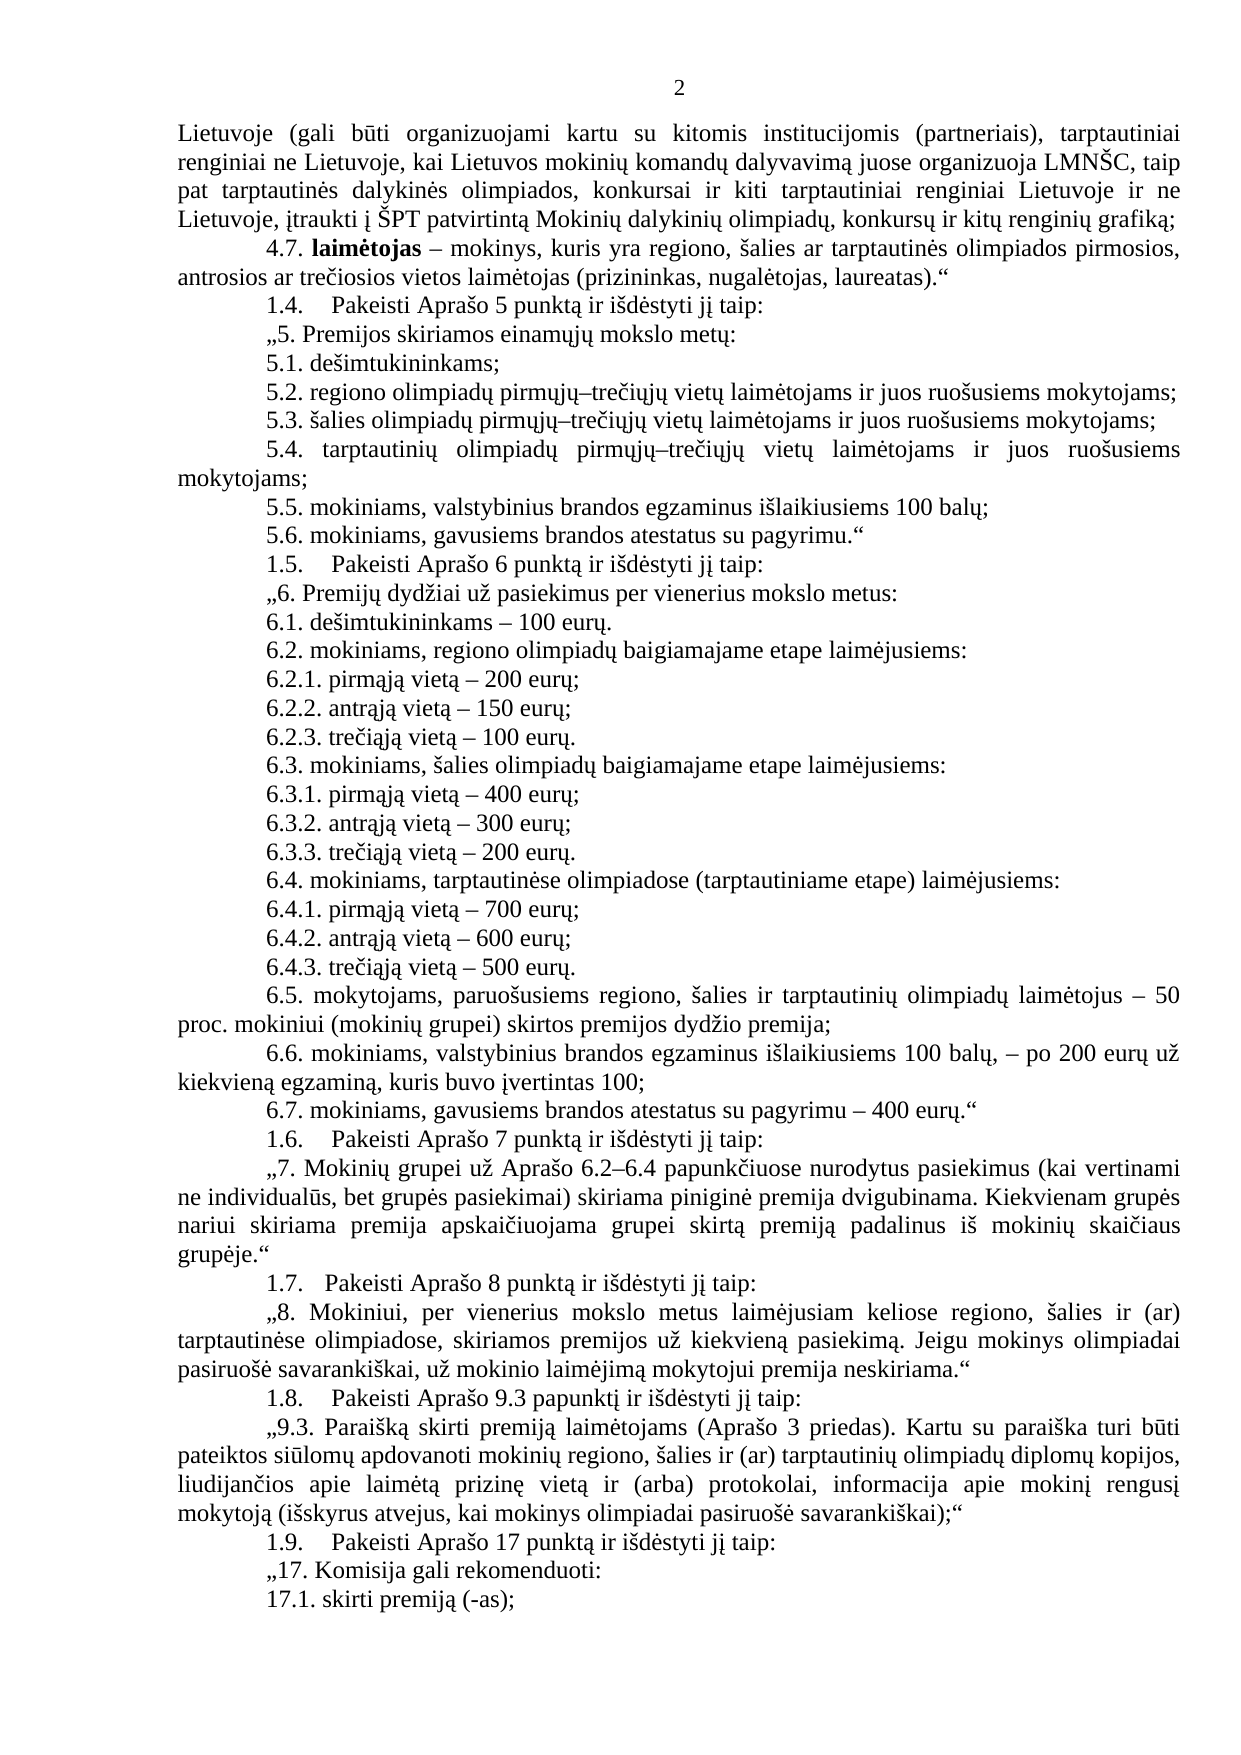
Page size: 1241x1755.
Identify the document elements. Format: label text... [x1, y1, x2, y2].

text 6.2.2. antrąją vietą – 150 eurų; [177, 693, 1181, 722]
text 5.2. regiono olimpiadų pirmųjų–trečiųjų vietų laimėtojams ir juos ruošusiems mokytojams; [177, 377, 1181, 406]
text 17.1. skirti premiją (-as); [177, 1584, 1181, 1613]
text 6.4.2. antrąją vietą – 600 eurų; [177, 923, 1181, 952]
text 6.7. mokiniams, gavusiems brandos atestatus su pagyrimu – 400 eurų.“ [177, 1096, 1181, 1124]
text 6.2. mokiniams, regiono olimpiadų baigiamajame etape laimėjusiems: [177, 636, 1181, 664]
text 6.3.1. pirmąją vietą – 400 eurų; [177, 779, 1181, 808]
text 5.1. dešimtukininkams; [177, 348, 1181, 377]
text 1.8. Pakeisti Aprašo 9.3 papunktį ir išdėstyti jį taip: [177, 1383, 1181, 1412]
text „9.3. Paraišką skirti premiją laimėtojams (Aprašo 3 priedas). Kartu su paraiška turi būti pateiktos siūlomų apdovanoti mokinių regiono, šalies ir (ar) tarptautinių olimpiadų diplomų kopijos, liudijančios apie laimėtą prizinę vietą ir (arba) protokolai, informacija apie mokinį rengusį mokytoją (išskyrus atvejus, kai mokinys olimpiadai pasiruošė savarankiškai);“ [177, 1412, 1181, 1527]
text „17. Komisija gali rekomenduoti: [177, 1556, 1181, 1584]
text 6.5. mokytojams, paruošusiems regiono, šalies ir tarptautinių olimpiadų laimėtojus – 50 proc. mokiniui (mokinių grupei) skirtos premijos dydžio premija; [177, 981, 1181, 1038]
text 6.3. mokiniams, šalies olimpiadų baigiamajame etape laimėjusiems: [177, 751, 1181, 779]
text 6.4. mokiniams, tarptautinėse olimpiadose (tarptautiniame etape) laimėjusiems: [177, 866, 1181, 894]
text 1.7. Pakeisti Aprašo 8 punktą ir išdėstyti jį taip: [177, 1268, 1181, 1297]
text 6.3.3. trečiąją vietą – 200 eurų. [177, 837, 1181, 866]
text 4.7. laimėtojas – mokinys, kuris yra regiono, šalies ar tarptautinės olimpiados pirmosios, antrosios ar trečiosios vietos laimėtojas (prizininkas, nugalėtojas, laureatas).“ [177, 233, 1181, 291]
text 6.6. mokiniams, valstybinius brandos egzaminus išlaikiusiems 100 balų, – po 200 eurų už kiekvieną egzaminą, kuris buvo įvertintas 100; [177, 1038, 1181, 1096]
text 6.1. dešimtukininkams – 100 eurų. [177, 607, 1181, 636]
text 5.6. mokiniams, gavusiems brandos atestatus su pagyrimu.“ [177, 521, 1181, 549]
text 6.3.2. antrąją vietą – 300 eurų; [177, 808, 1181, 837]
text 6.2.3. trečiąją vietą – 100 eurų. [177, 722, 1181, 751]
text 5.4. tarptautinių olimpiadų pirmųjų–trečiųjų vietų laimėtojams ir juos ruošusiems mokytojams; [177, 434, 1181, 492]
text 1.6. Pakeisti Aprašo 7 punktą ir išdėstyti jį taip: [177, 1124, 1181, 1153]
text „6. Premijų dydžiai už pasiekimus per vienerius mokslo metus: [177, 578, 1181, 607]
text Lietuvoje (gali būti organizuojami kartu su kitomis institucijomis (partneriais), tarptautiniai renginiai ne Lietuvoje, kai Lietuvos mokinių komandų dalyvavimą juose organizuoja LMNŠC, taip pat tarptautinės dalykinės olimpiados, konkursai ir kiti tarptautiniai renginiai Lietuvoje ir ne Lietuvoje, įtraukti į ŠPT patvirtintą Mokinių dalykinių olimpiadų, konkursų ir kitų renginių grafiką; [177, 118, 1181, 233]
text 5.5. mokiniams, valstybinius brandos egzaminus išlaikiusiems 100 balų; [177, 492, 1181, 521]
text 1.9. Pakeisti Aprašo 17 punktą ir išdėstyti jį taip: [177, 1527, 1181, 1556]
text 6.4.3. trečiąją vietą – 500 eurų. [177, 952, 1181, 981]
text 1.5. Pakeisti Aprašo 6 punktą ir išdėstyti jį taip: [177, 549, 1181, 578]
text „7. Mokinių grupei už Aprašo 6.2–6.4 papunkčiuose nurodytus pasiekimus (kai vertinami ne individualūs, bet grupės pasiekimai) skiriama piniginė premija dvigubinama. Kiekvienam grupės nariui skiriama premija apskaičiuojama grupei skirtą premiją padalinus iš mokinių skaičiaus grupėje.“ [177, 1153, 1181, 1268]
text „5. Premijos skiriamos einamųjų mokslo metų: [177, 319, 1181, 348]
text 1.4. Pakeisti Aprašo 5 punktą ir išdėstyti jį taip: [177, 291, 1181, 319]
text 6.4.1. pirmąją vietą – 700 eurų; [177, 894, 1181, 923]
text „8. Mokiniui, per vienerius mokslo metus laimėjusiam keliose regiono, šalies ir (ar) tarptautinėse olimpiadose, skiriamos premijos už kiekvieną pasiekimą. Jeigu mokinys olimpiadai pasiruošė savarankiškai, už mokinio laimėjimą mokytojui premija neskiriama.“ [177, 1297, 1181, 1383]
text 5.3. šalies olimpiadų pirmųjų–trečiųjų vietų laimėtojams ir juos ruošusiems mokytojams; [177, 406, 1181, 434]
text 6.2.1. pirmąją vietą – 200 eurų; [177, 664, 1181, 693]
